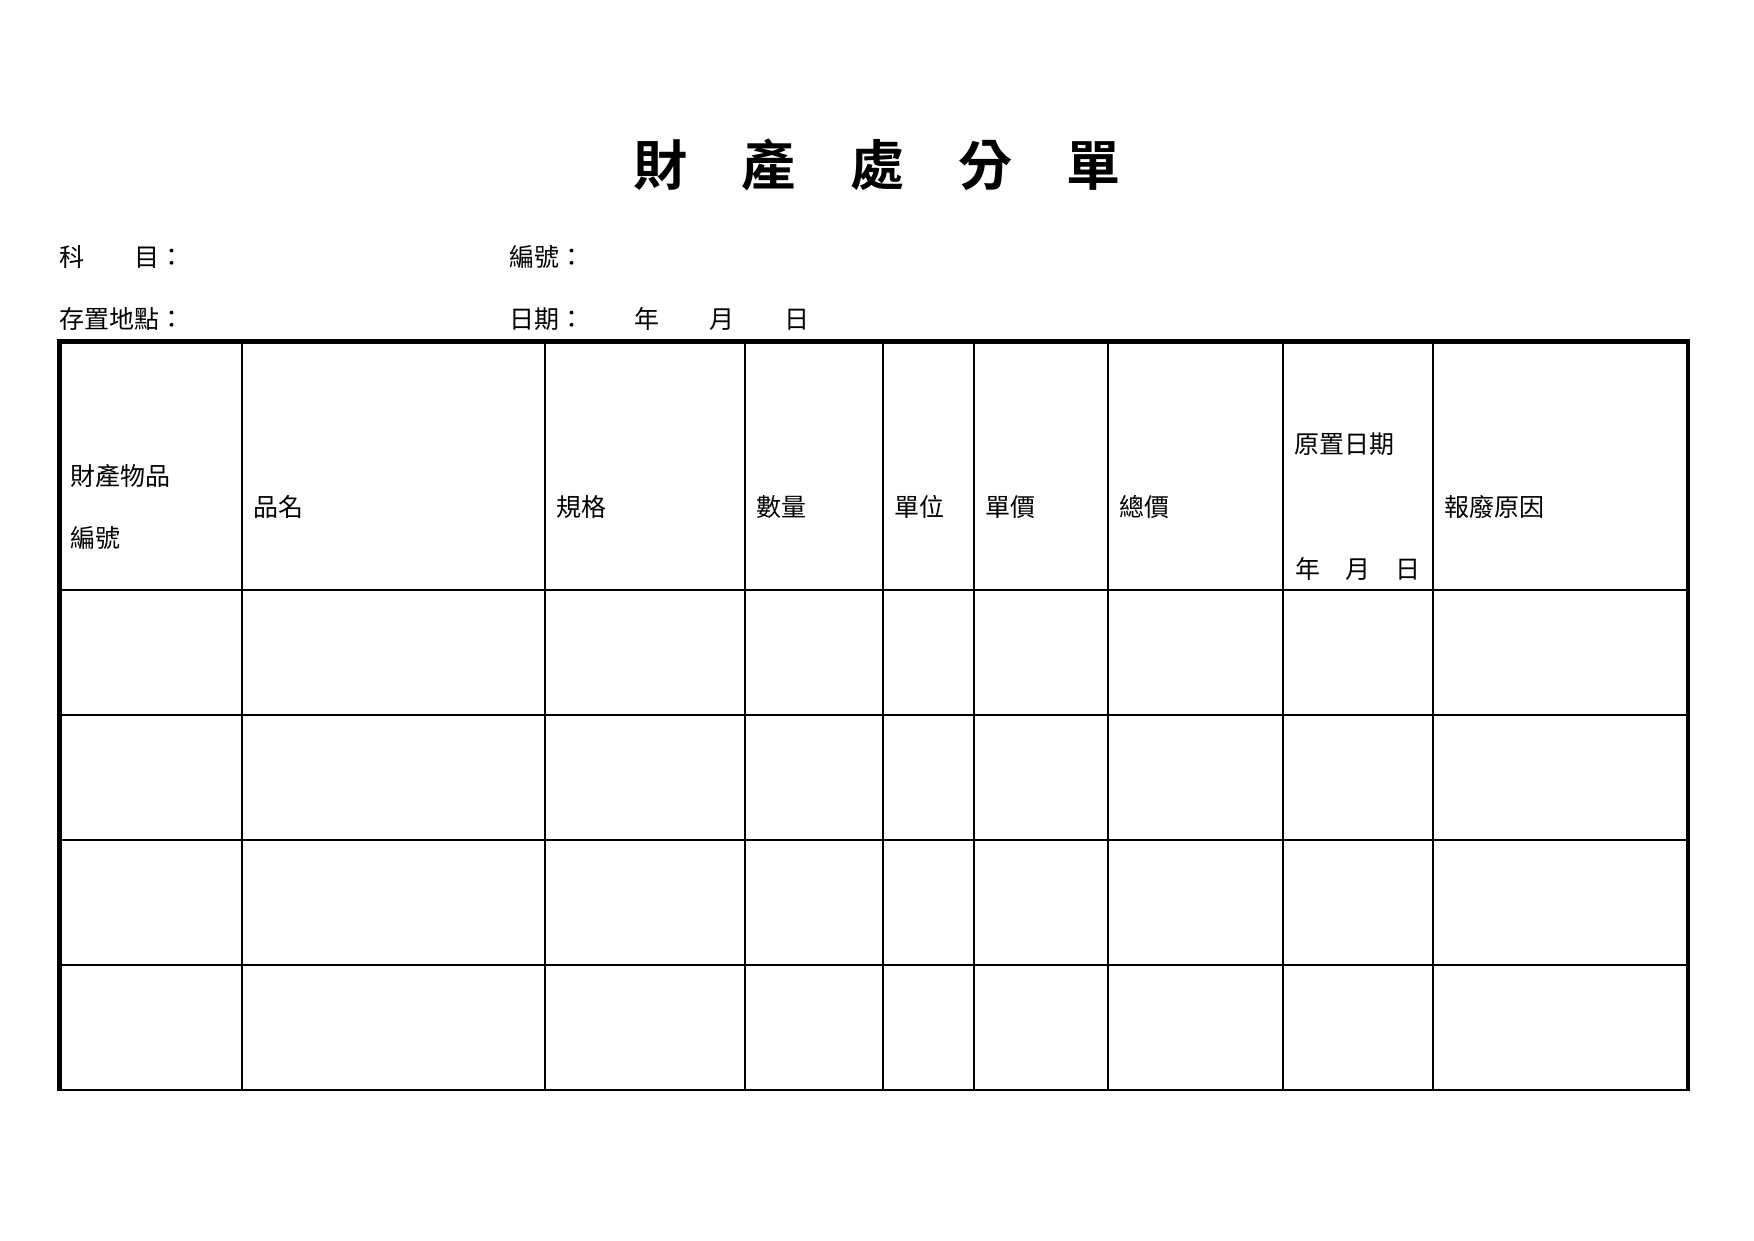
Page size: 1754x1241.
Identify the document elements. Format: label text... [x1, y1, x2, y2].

table_cell [62, 716, 241, 839]
text 財 產 處 分 單 [59, 89, 1695, 214]
text 科 目： 編號： [59, 214, 1695, 276]
table_header 數量 [746, 344, 882, 589]
table_cell [1109, 966, 1282, 1089]
table_cell [975, 841, 1107, 964]
table_cell [746, 591, 882, 714]
table_cell [546, 716, 744, 839]
table_header 品名 [243, 344, 544, 589]
table_cell [746, 841, 882, 964]
table_cell [975, 966, 1107, 1089]
table_cell [1284, 966, 1432, 1089]
table_cell [546, 841, 744, 964]
table_cell [546, 966, 744, 1089]
table_header 報廢原因 [1434, 344, 1686, 589]
table_header 單位 [884, 344, 973, 589]
table_cell [1284, 591, 1432, 714]
table_cell [62, 841, 241, 964]
table_cell [884, 966, 973, 1089]
table_header 總價 [1109, 344, 1282, 589]
table_cell [1434, 841, 1686, 964]
table_cell [243, 841, 544, 964]
table_cell [746, 966, 882, 1089]
table_header 規格 [546, 344, 744, 589]
table_cell [1434, 591, 1686, 714]
table_cell [884, 716, 973, 839]
table_cell [1434, 716, 1686, 839]
table_cell [1109, 716, 1282, 839]
table_cell [975, 591, 1107, 714]
table_cell [62, 966, 241, 1089]
table_cell [975, 716, 1107, 839]
table_header 財產物品 編號 [62, 344, 241, 589]
table_cell [746, 716, 882, 839]
table_cell [1434, 966, 1686, 1089]
table_cell [62, 591, 241, 714]
table_header 原置日期 年 月 日 [1284, 344, 1432, 589]
table_cell [884, 841, 973, 964]
table_cell [1109, 841, 1282, 964]
table_cell [1284, 841, 1432, 964]
table_cell [243, 591, 544, 714]
table_cell [546, 591, 744, 714]
table_cell [243, 716, 544, 839]
table_cell [1284, 716, 1432, 839]
table_header 單價 [975, 344, 1107, 589]
text 存置地點： 日期： 年 月 日 [59, 276, 1695, 339]
table_cell [243, 966, 544, 1089]
table_cell [884, 591, 973, 714]
table_cell [1109, 591, 1282, 714]
